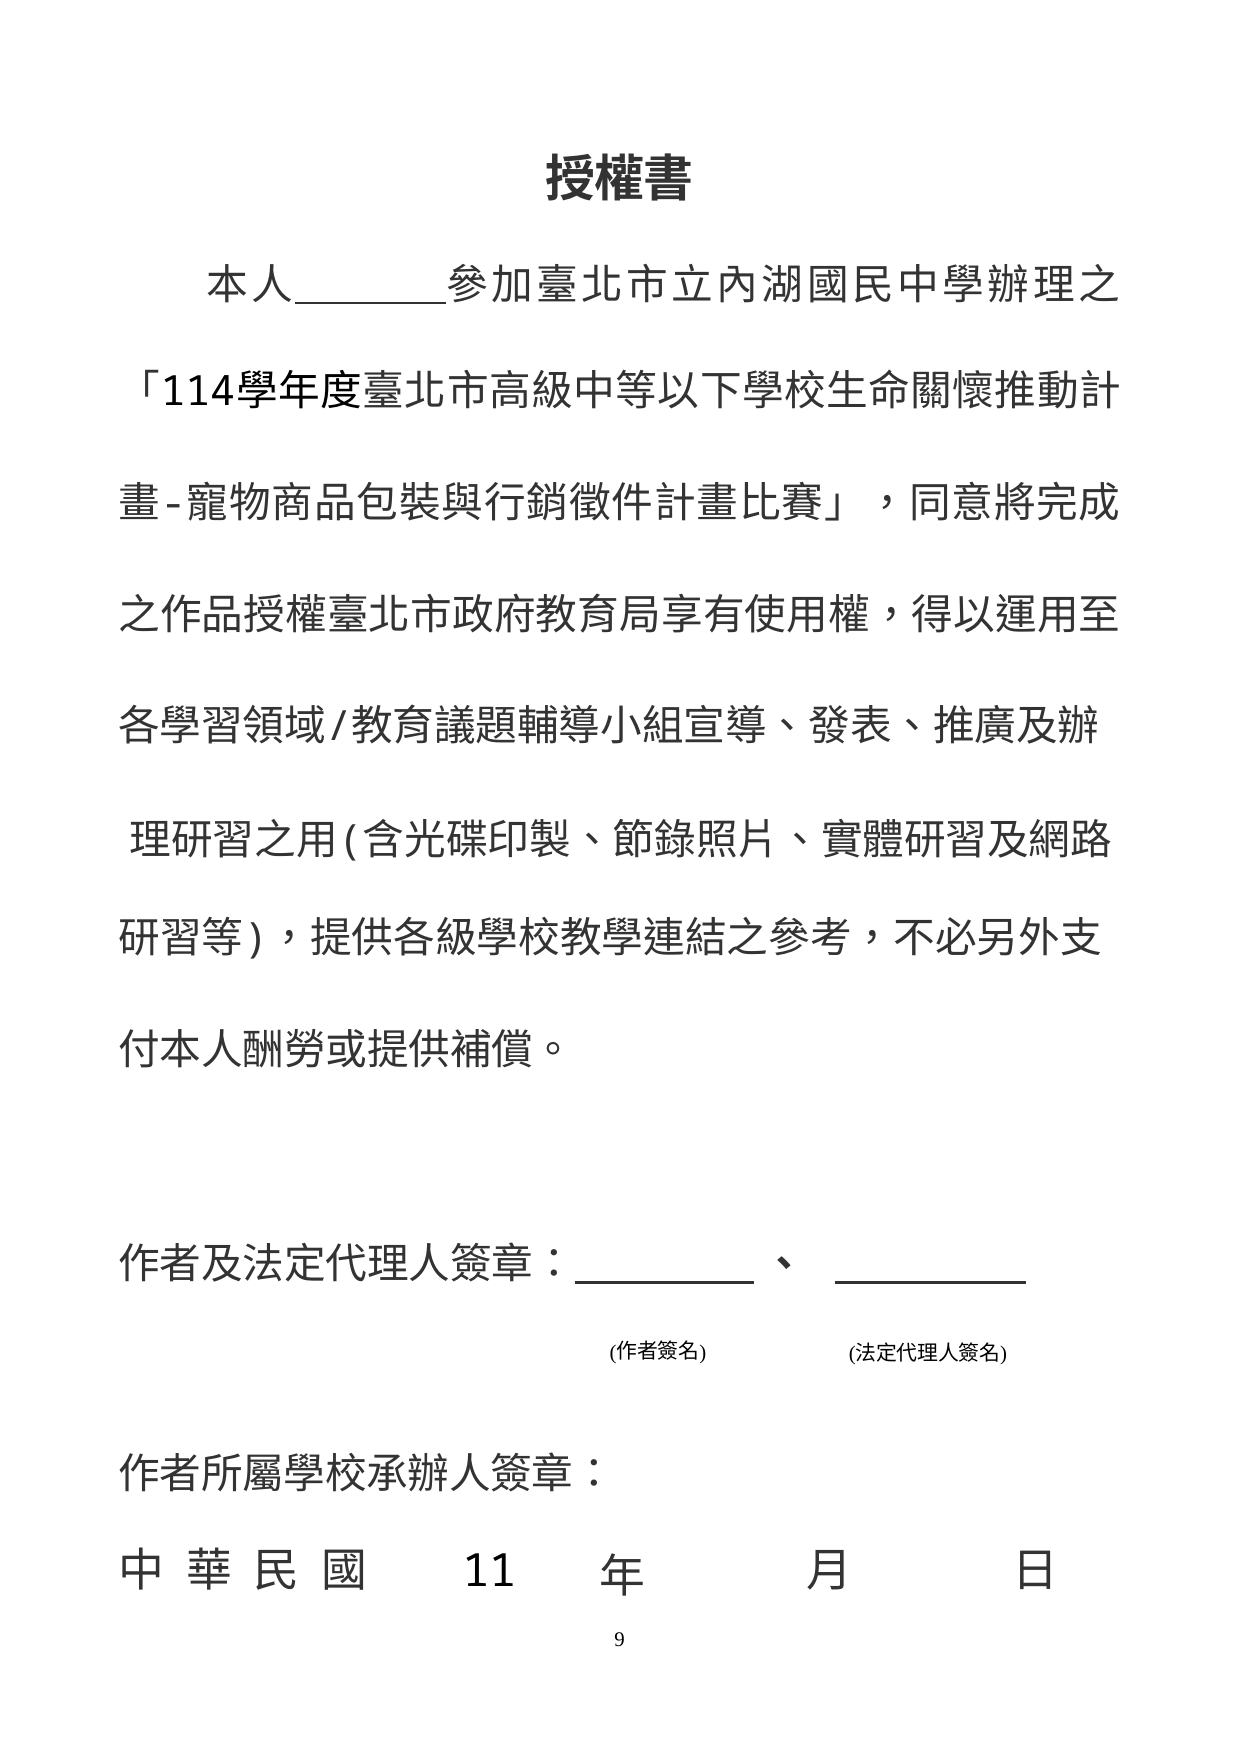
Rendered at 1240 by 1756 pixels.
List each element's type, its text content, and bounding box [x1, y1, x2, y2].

text 理研習之用(含光碟印製、節錄照片、實體研習及網路 [103, 804, 1137, 867]
text 「114學年度臺北市高級中等以下學校生命關懷推動計畫-寵物商品包裝與行銷徵件計畫比賽」，同意將完成之作品授權臺北市政府教育局享有使用權，得以運用至各學習領域/教育議題輔導小組宣導、發表、推廣及辦 [118, 357, 1123, 753]
text 研習等)，提供各級學校教學連結之參考，不必另外支付本人酬勞或提供補償。 [118, 904, 1121, 1076]
text 本人 參加臺北市立內湖國民中學辦理之 [206, 251, 1151, 311]
text 作者所屬學校承辦人簽章： [118, 1440, 1151, 1500]
text 作者及法定代理人簽章： 、 [118, 1231, 1151, 1291]
text (作者簽名) (法定代理人簽名) [609, 1334, 1151, 1366]
subtitle 授權書 [103, 138, 1136, 211]
